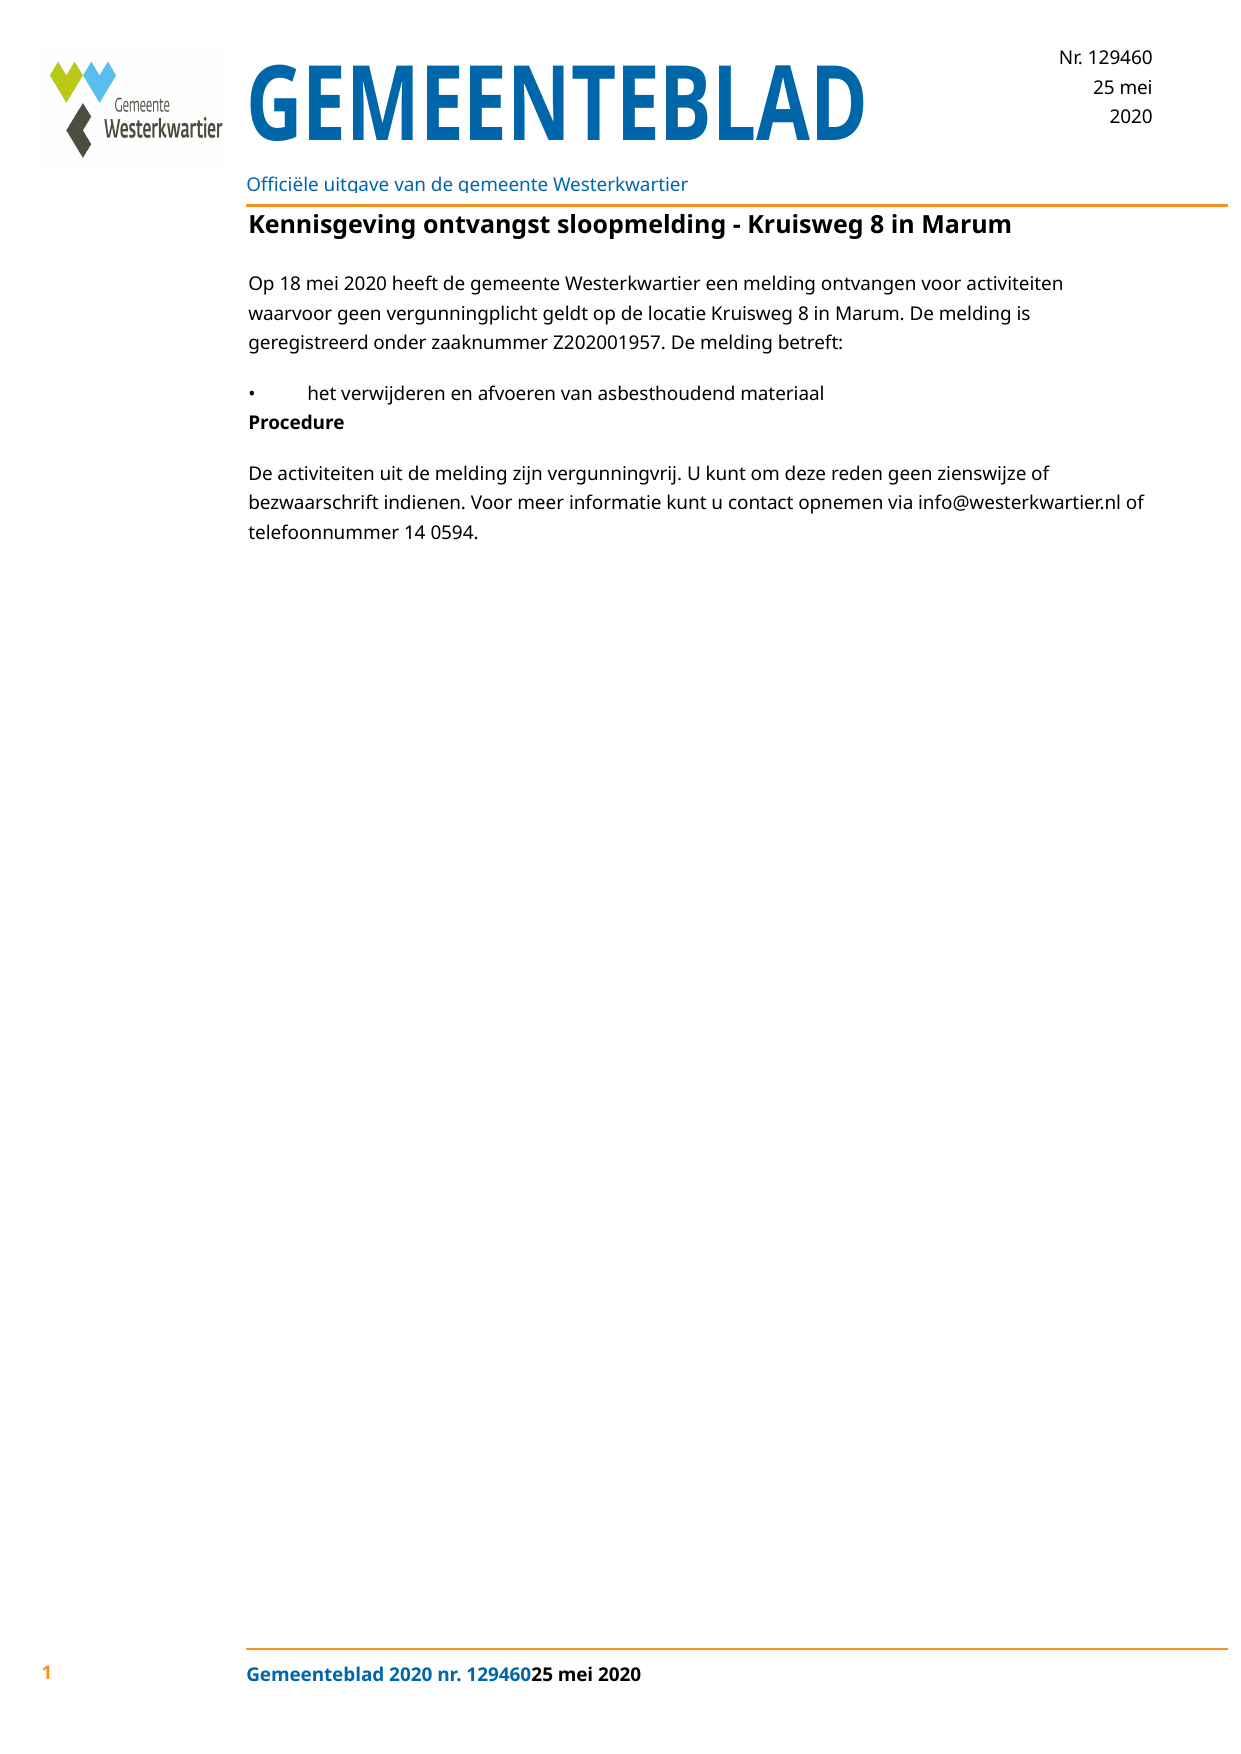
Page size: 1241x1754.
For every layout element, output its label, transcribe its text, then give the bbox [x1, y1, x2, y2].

text Op 18 mei 2020 heeft de gemeente Westerkwartier een melding ontvangen voor activiteiten waarvoor geen vergunningplicht geldt op de locatie Kruisweg 8 in Marum. De melding is geregistreerd onder zaaknummer Z202001957. De melding betreft: [248, 270, 1152, 355]
text Kennisgeving ontvangst sloopmelding - Kruisweg 8 in Marum [248, 207, 1152, 241]
text Procedure [248, 409, 1152, 435]
list het verwijderen en afvoeren van asbesthoudend materiaal [248, 380, 1152, 406]
picture [41, 47, 231, 172]
text De activiteiten uit de melding zijn vergunningvrij. U kunt om deze reden geen zienswijze of bezwaarschrift indienen. Voor meer informatie kunt u contact opnemen via info@westerkwartier.nl of telefoonnummer 14 0594. [248, 460, 1152, 545]
